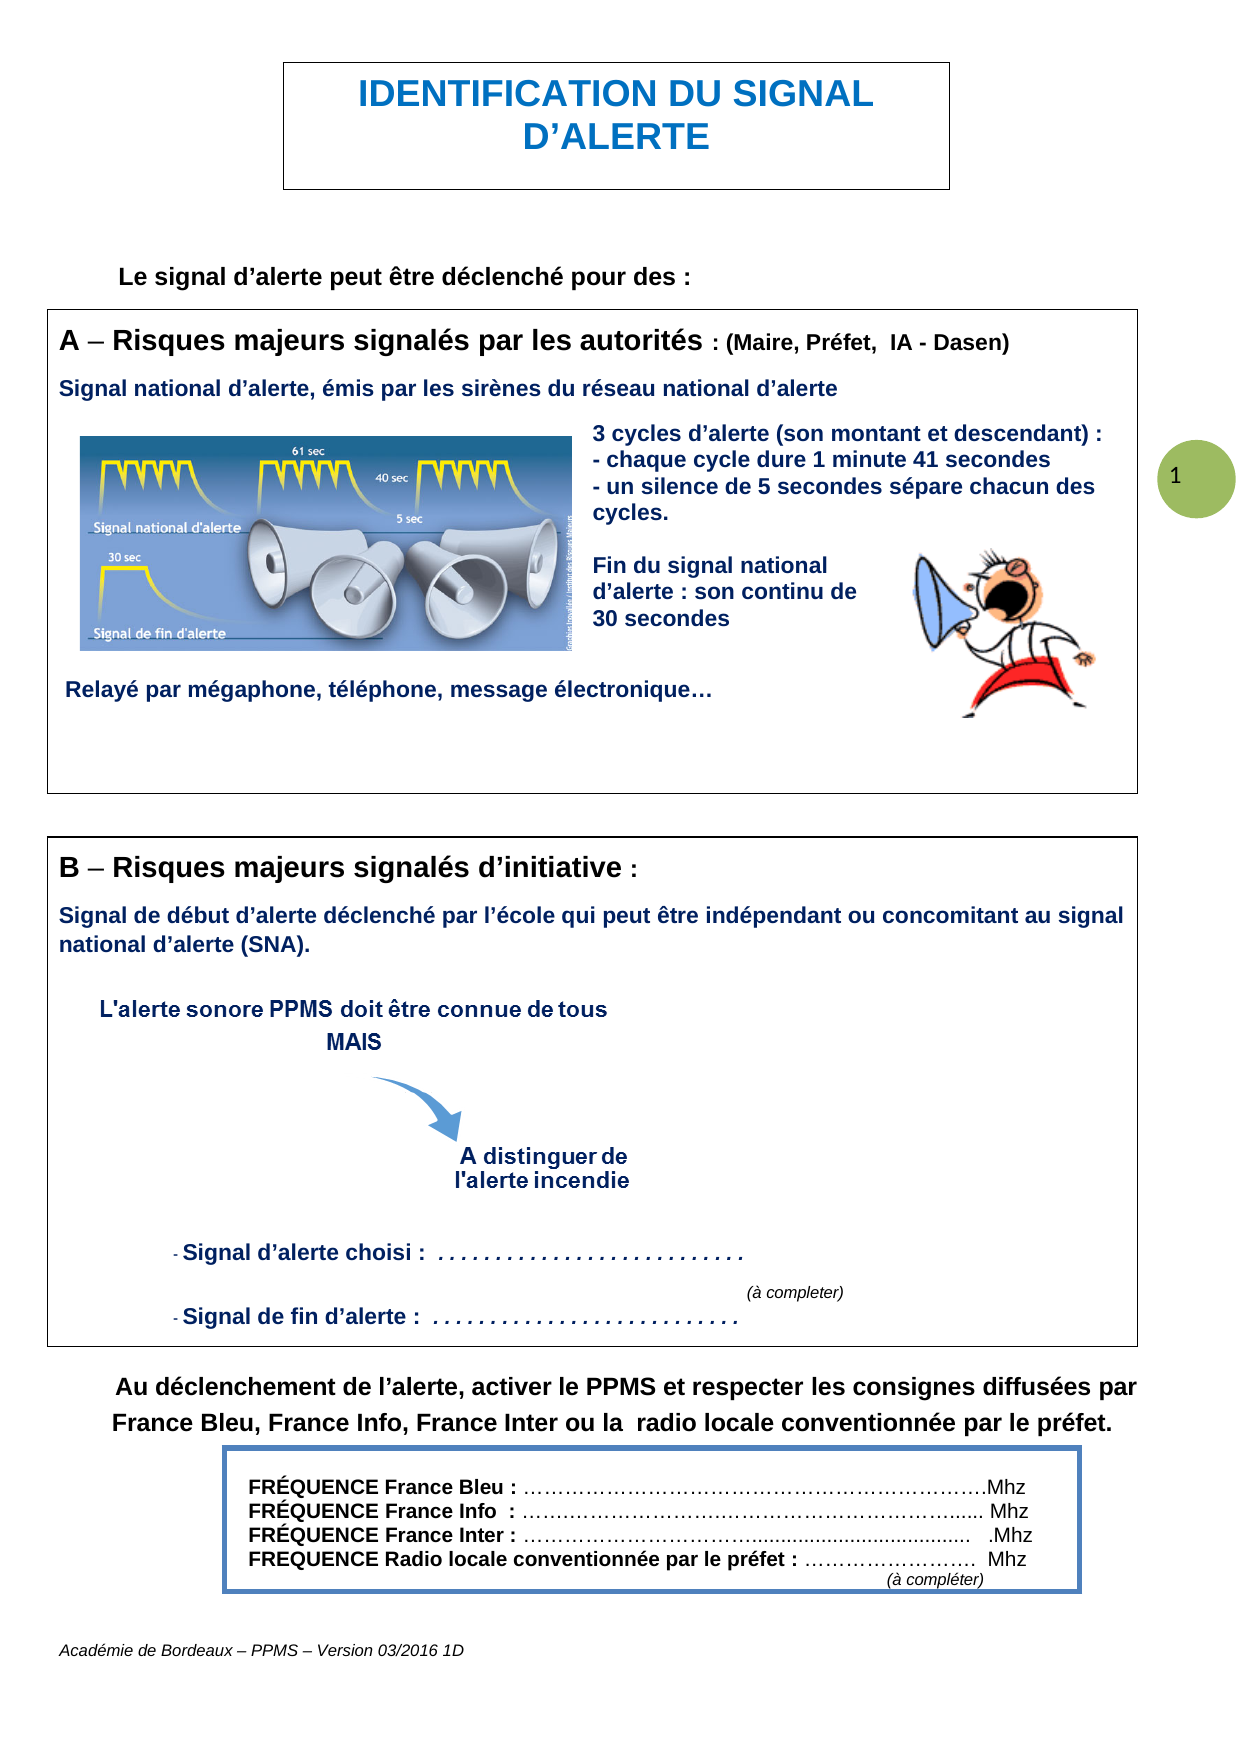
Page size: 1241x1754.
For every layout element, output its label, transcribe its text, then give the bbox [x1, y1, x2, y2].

text (à compléter) [669, 1570, 993, 1589]
text Le signal d’alerte peut être déclenché pour des : [118, 262, 1181, 291]
text FRÉQUENCE France Info : …….………………….……………………………...... Mhz [248, 1498, 1045, 1522]
picture [79, 436, 572, 651]
table_header A – Risques majeurs signalés par les autorités : (Maire, Préfet, IA - Dasen) Signal national d’alerte, émis par les sirènes du réseau national d’alerte 3 cycles d’alerte (son montant et descendant) : - chaque cycle dure 1 minute 41 secondes - un silence de 5 secondes sépare chacun des cycles. Fin du signal national d’alerte : son continu de 30 secondes Relayé par mégaphone, téléphone, message électronique… [48, 310, 1137, 793]
table_header B – Risques majeurs signalés d’initiative : Signal de début d’alerte déclenché par l’école qui peut être indépendant ou concomitant au signal national d’alerte (SNA). Signal d’alerte choisi : . . . . . . . . . . . . . . . . . . . . . . . . . . . (à completer) Signal de fin d’alerte : . . . . . . . . . . . . . . . . . . . . . . . . . . . [48, 838, 1137, 1346]
text FRÉQUENCE France Bleu : ………………………………………………………….Mhz [248, 1474, 1045, 1498]
text FRÉQUENCE France Inter : ……………………………...................................... .Mhz [248, 1522, 1045, 1546]
subtitle Au déclenchement de l’alerte, activer le PPMS et respecter les consignes diffusées par France Bleu, France Info, France Inter ou la radio locale conventionnée par le préfet. [59, 1372, 1165, 1439]
picture [86, 997, 636, 1197]
picture [899, 548, 1109, 718]
text FREQUENCE Radio locale conventionnée par le préfet : ……………………. Mhz [248, 1546, 1045, 1570]
text IDENTIFICATION DU SIGNAL D’ALERTE [299, 71, 933, 157]
